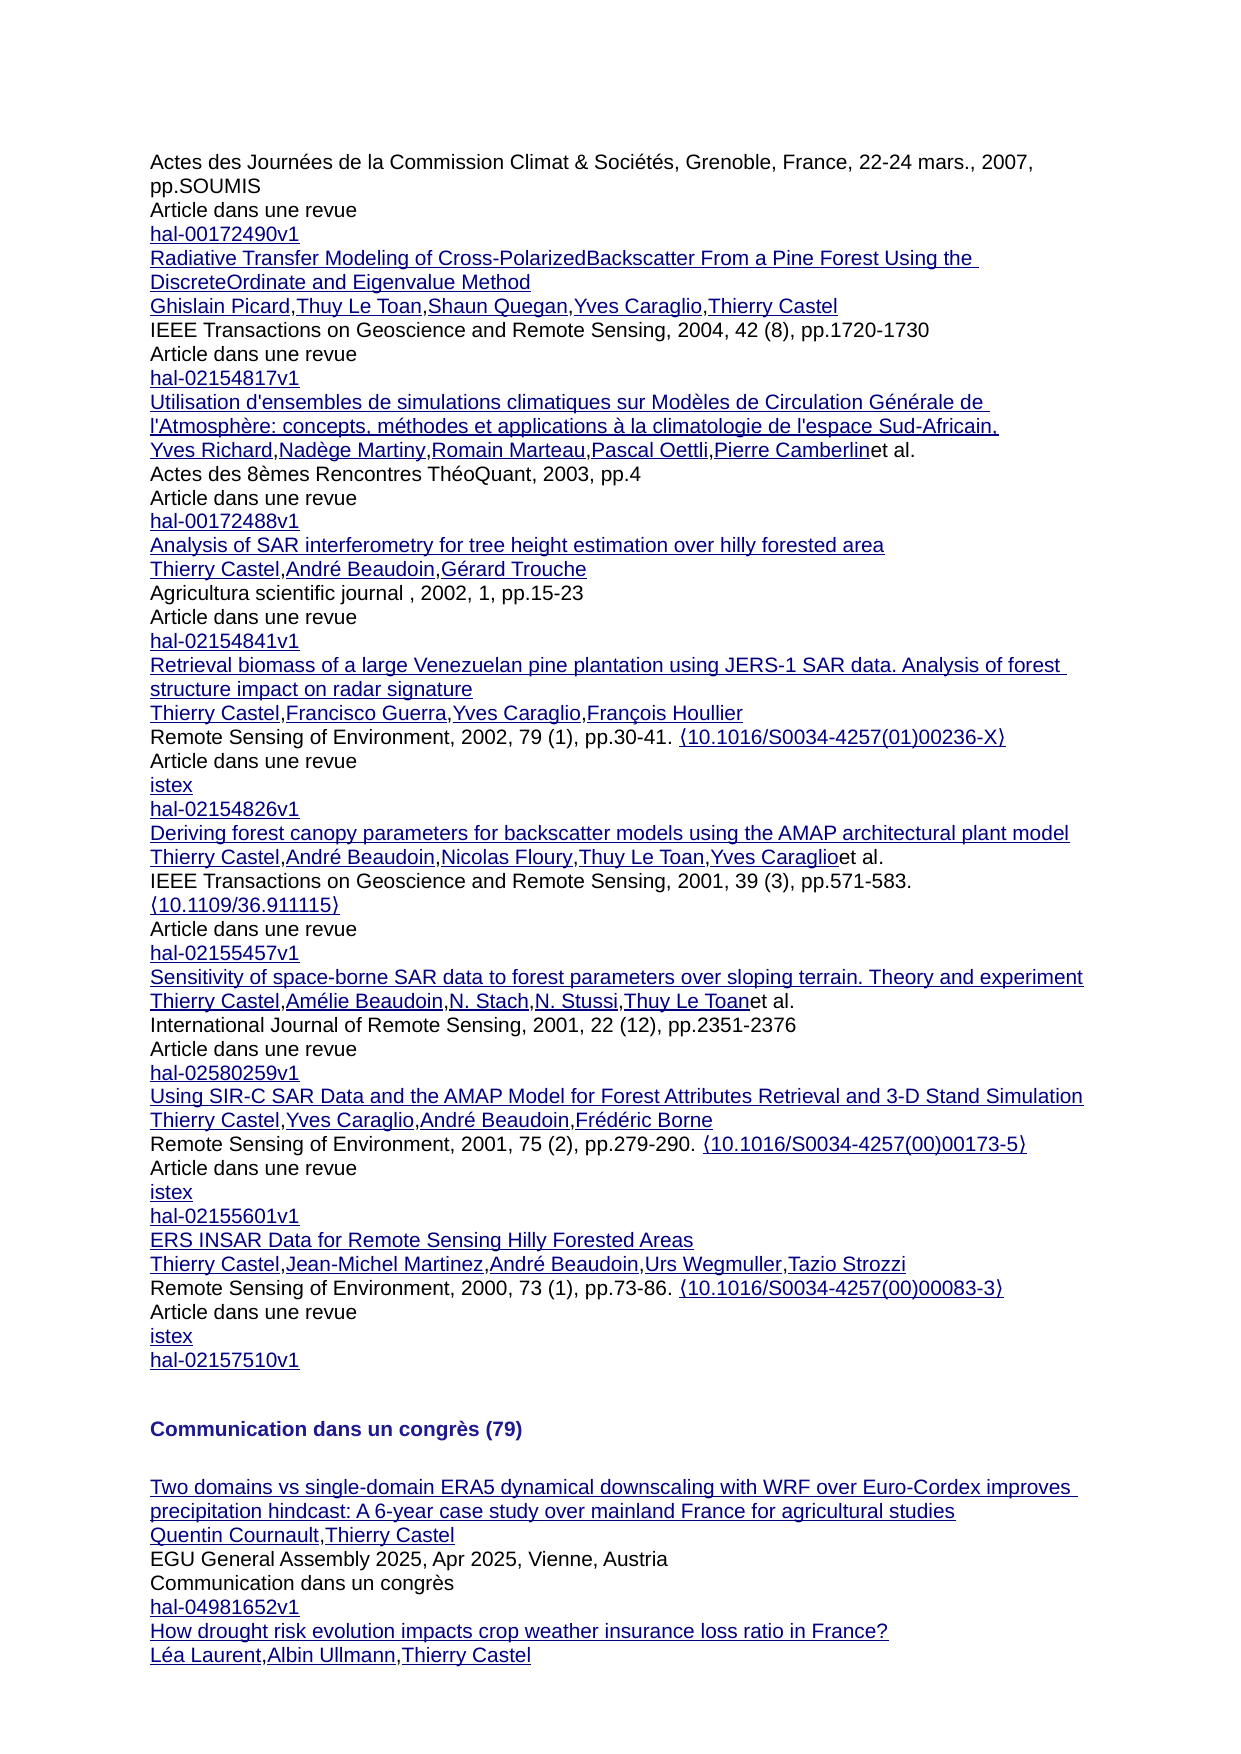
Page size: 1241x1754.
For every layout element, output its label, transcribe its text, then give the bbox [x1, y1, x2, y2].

table_cell Deriving forest canopy parameters for backscatter models using the AMAP architectural plant model Thierry Castel,André Beaudoin,Nicolas Floury,Thuy Le Toan,Yves Caraglioet al. IEEE Transactions on Geoscience and Remote Sensing, 2001, 39 (3), pp.571-583. ⟨10.1109/36.911115⟩ Article dans une revue hal-02155457v1 [150, 821, 1090, 964]
table_cell Using SIR-C SAR Data and the AMAP Model for Forest Attributes Retrieval and 3-D Stand Simulation Thierry Castel,Yves Caraglio,André Beaudoin,Frédéric Borne Remote Sensing of Environment, 2001, 75 (2), pp.279-290. ⟨10.1016/S0034-4257(00)00173-5⟩ Article dans une revue istex hal-02155601v1 [150, 1084, 1090, 1228]
table_cell ERS INSAR Data for Remote Sensing Hilly Forested Areas Thierry Castel,Jean-Michel Martinez,André Beaudoin,Urs Wegmuller,Tazio Strozzi Remote Sensing of Environment, 2000, 73 (1), pp.73-86. ⟨10.1016/S0034-4257(00)00083-3⟩ Article dans une revue istex hal-02157510v1 [150, 1228, 1090, 1372]
table_cell Retrieval biomass of a large Venezuelan pine plantation using JERS-1 SAR data. Analysis of forest structure impact on radar signature Thierry Castel,Francisco Guerra,Yves Caraglio,François Houllier Remote Sensing of Environment, 2002, 79 (1), pp.30-41. ⟨10.1016/S0034-4257(01)00236-X⟩ Article dans une revue istex hal-02154826v1 [150, 653, 1090, 821]
table_cell Sensitivity of space-borne SAR data to forest parameters over sloping terrain. Theory and experiment Thierry Castel,Amélie Beaudoin,N. Stach,N. Stussi,Thuy Le Toanet al. International Journal of Remote Sensing, 2001, 22 (12), pp.2351-2376 Article dans une revue hal-02580259v1 [150, 965, 1090, 1084]
table_header Two domains vs single-domain ERA5 dynamical downscaling with WRF over Euro-Cordex improves precipitation hindcast: A 6-year case study over mainland France for agricultural studies Quentin Cournault,Thierry Castel EGU General Assembly 2025, Apr 2025, Vienne, Austria Communication dans un congrès hal-04981652v1 [150, 1475, 1090, 1619]
table_cell Actes des Journées de la Commission Climat & Sociétés, Grenoble, France, 22-24 mars., 2007, pp.SOUMIS Article dans une revue hal-00172490v1 [150, 150, 1090, 246]
subtitle Communication dans un congrès (79) [150, 1417, 1090, 1441]
table_cell Analysis of SAR interferometry for tree height estimation over hilly forested area Thierry Castel,André Beaudoin,Gérard Trouche Agricultura scientific journal , 2002, 1, pp.15-23 Article dans une revue hal-02154841v1 [150, 533, 1090, 653]
table_cell Radiative Transfer Modeling of Cross-PolarizedBackscatter From a Pine Forest Using the DiscreteOrdinate and Eigenvalue Method Ghislain Picard,Thuy Le Toan,Shaun Quegan,Yves Caraglio,Thierry Castel IEEE Transactions on Geoscience and Remote Sensing, 2004, 42 (8), pp.1720-1730 Article dans une revue hal-02154817v1 [150, 246, 1090, 389]
table_cell How drought risk evolution impacts crop weather insurance loss ratio in France? Léa Laurent,Albin Ullmann,Thierry Castel [150, 1619, 1090, 1667]
table_cell Utilisation d'ensembles de simulations climatiques sur Modèles de Circulation Générale de l'Atmosphère: concepts, méthodes et applications à la climatologie de l'espace Sud-Africain, Yves Richard,Nadège Martiny,Romain Marteau,Pascal Oettli,Pierre Camberlinet al. Actes des 8èmes Rencontres ThéoQuant, 2003, pp.4 Article dans une revue hal-00172488v1 [150, 390, 1090, 533]
